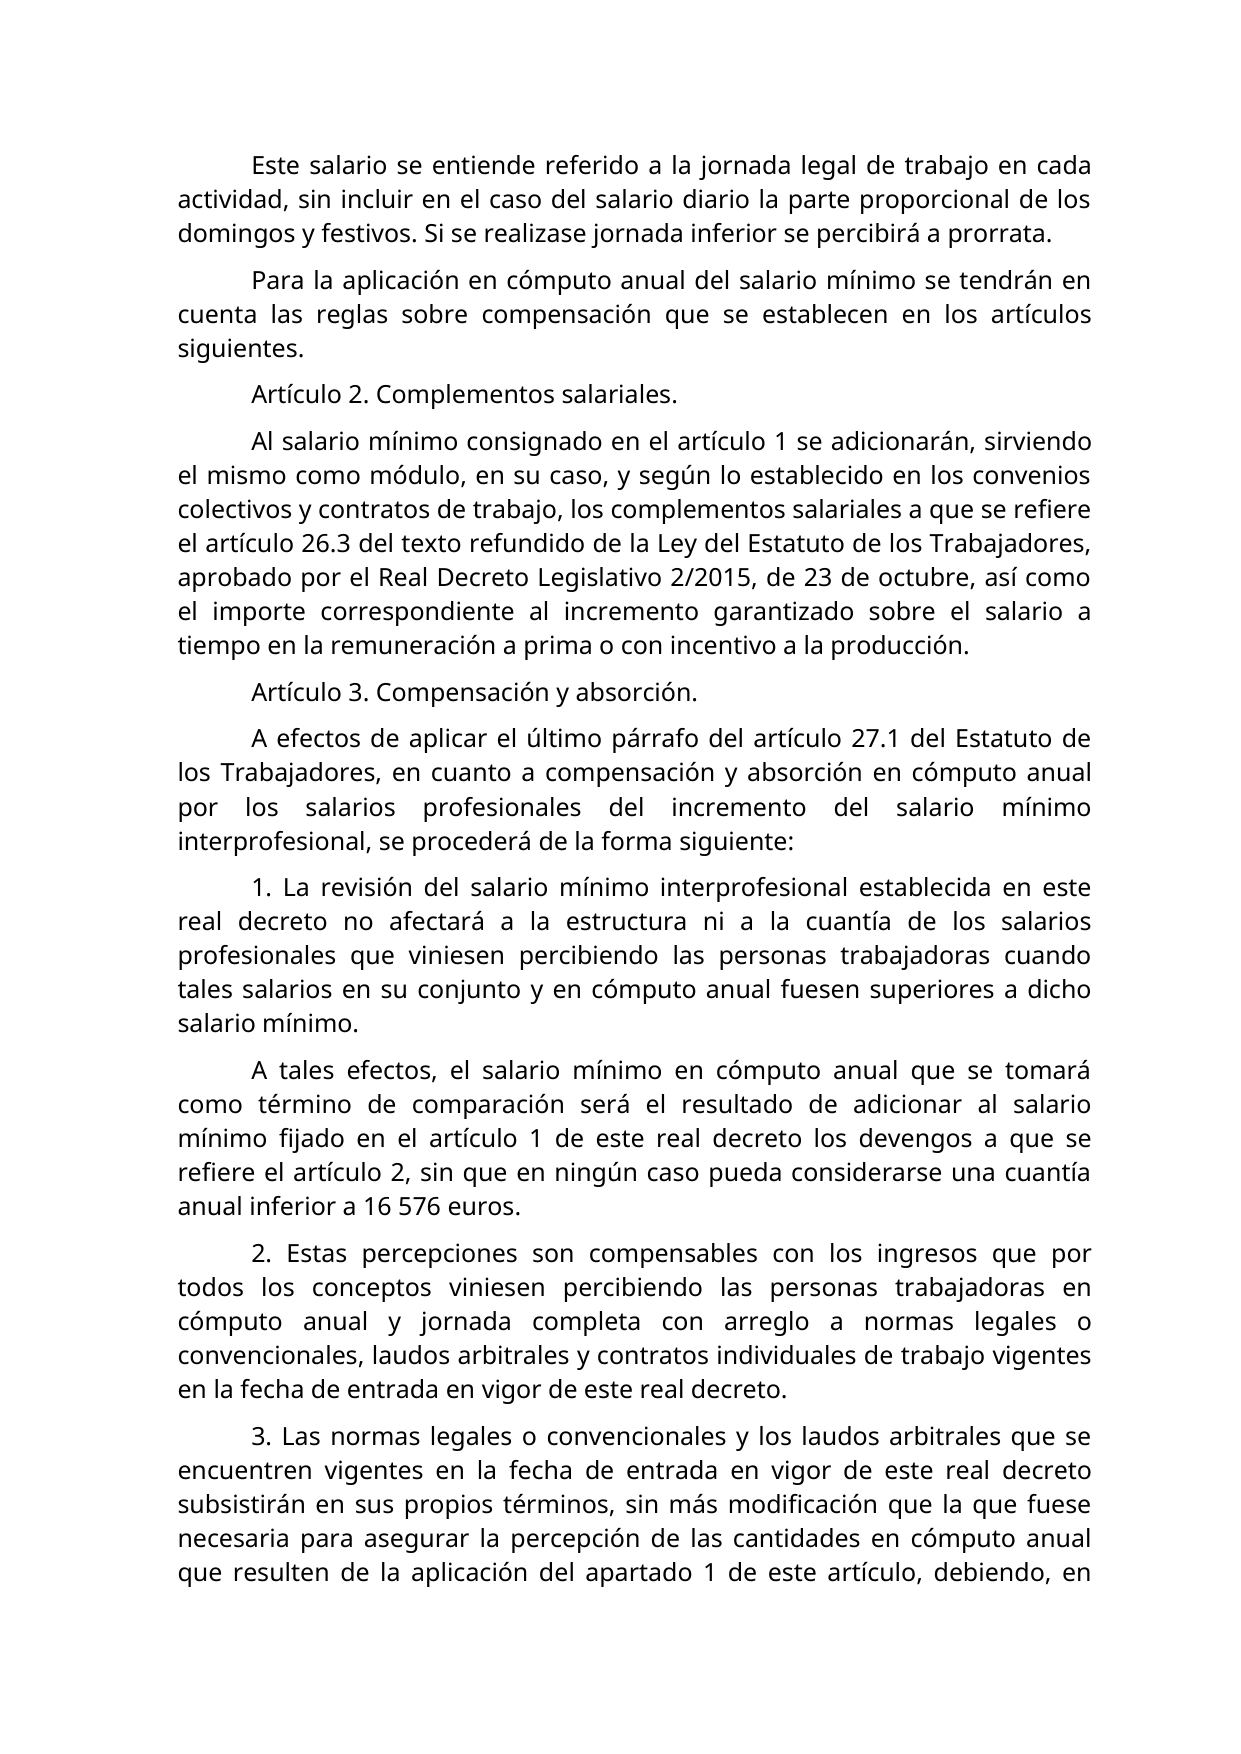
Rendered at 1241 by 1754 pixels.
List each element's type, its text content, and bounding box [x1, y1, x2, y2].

text Este salario se entiende referido a la jornada legal de trabajo en cada actividad, sin incluir en el caso del salario diario la parte proporcional de los domingos y festivos. Si se realizase jornada inferior se percibirá a prorrata. [177, 148, 1093, 250]
text Al salario mínimo consignado en el artículo 1 se adicionarán, sirviendo el mismo como módulo, en su caso, y según lo establecido en los convenios colectivos y contratos de trabajo, los complementos salariales a que se refiere el artículo 26.3 del texto refundido de la Ley del Estatuto de los Trabajadores, aprobado por el Real Decreto Legislativo 2/2015, de 23 de octubre, así como el importe correspondiente al incremento garantizado sobre el salario a tiempo en la remuneración a prima o con incentivo a la producción. [177, 423, 1093, 662]
text Artículo 3. Compensación y absorción. [177, 674, 1093, 708]
text Para la aplicación en cómputo anual del salario mínimo se tendrán en cuenta las reglas sobre compensación que se establecen en los artículos siguientes. [177, 262, 1093, 364]
text 3. Las normas legales o convencionales y los laudos arbitrales que se encuentren vigentes en la fecha de entrada en vigor de este real decreto subsistirán en sus propios términos, sin más modificación que la que fuese necesaria para asegurar la percepción de las cantidades en cómputo anual que resulten de la aplicación del apartado 1 de este artículo, debiendo, en [177, 1418, 1093, 1588]
text A efectos de aplicar el último párrafo del artículo 27.1 del Estatuto de los Trabajadores, en cuanto a compensación y absorción en cómputo anual por los salarios profesionales del incremento del salario mínimo interprofesional, se procederá de la forma siguiente: [177, 721, 1093, 857]
text 1. La revisión del salario mínimo interprofesional establecida en este real decreto no afectará a la estructura ni a la cuantía de los salarios profesionales que viniesen percibiendo las personas trabajadoras cuando tales salarios en su conjunto y en cómputo anual fuesen superiores a dicho salario mínimo. [177, 870, 1093, 1040]
text A tales efectos, el salario mínimo en cómputo anual que se tomará como término de comparación será el resultado de adicionar al salario mínimo fijado en el artículo 1 de este real decreto los devengos a que se refiere el artículo 2, sin que en ningún caso pueda considerarse una cuantía anual inferior a 16 576 euros. [177, 1053, 1093, 1223]
text 2. Estas percepciones son compensables con los ingresos que por todos los conceptos viniesen percibiendo las personas trabajadoras en cómputo anual y jornada completa con arreglo a normas legales o convencionales, laudos arbitrales y contratos individuales de trabajo vigentes en la fecha de entrada en vigor de este real decreto. [177, 1235, 1093, 1406]
text Artículo 2. Complementos salariales. [177, 377, 1093, 411]
